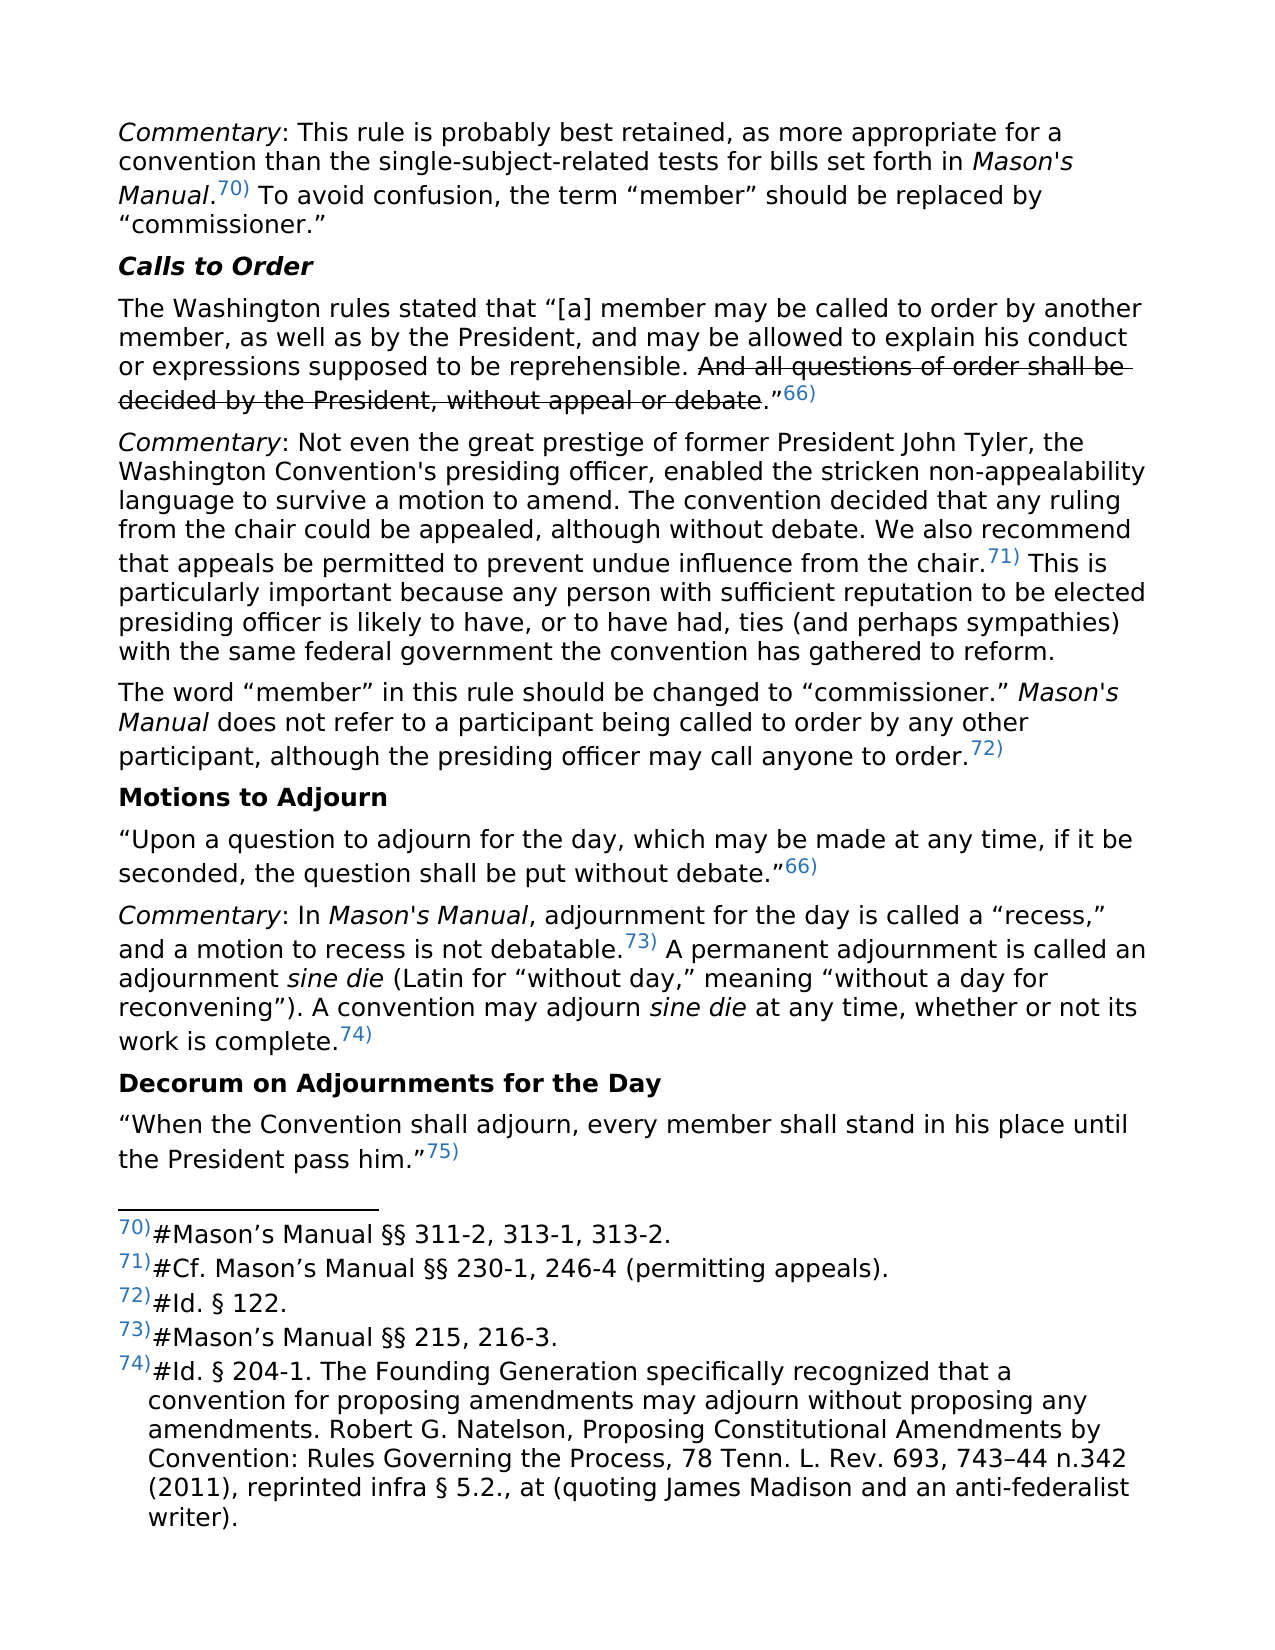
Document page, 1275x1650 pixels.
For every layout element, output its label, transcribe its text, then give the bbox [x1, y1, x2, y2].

text #Cf. Mason’s Manual §§ 230-1, 246-4 (permitting appeals). [118, 1250, 1157, 1284]
text Decorum on Adjournments for the Day [118, 1069, 1157, 1098]
text Commentary: Not even the great prestige of former President John Tyler, the Washington Convention's presiding officer, enabled the stricken non-appealability language to survive a motion to amend. The convention decided that any ruling from the chair could be appealed, although without debate. We also recommend that appeals be permitted to prevent undue influence from the chair. This is particularly important because any person with sufficient reputation to be elected presiding officer is likely to have, or to have had, ties (and perhaps sympathies) with the same federal government the convention has gathered to reform. [118, 428, 1157, 666]
text “Upon a question to adjourn for the day, which may be made at any time, if it be seconded, the question shall be put without debate.”66) [118, 825, 1157, 888]
text The Washington rules stated that “[a] member may be called to order by another member, as well as by the President, and may be allowed to explain his conduct or expressions supposed to be reprehensible. And all questions of order shall be decided by the President, without appeal or debate.”66) [118, 294, 1157, 415]
text #Mason’s Manual §§ 215, 216-3. [118, 1318, 1157, 1352]
text “When the Convention shall adjourn, every member shall stand in his place until the President pass him.” [118, 1111, 1157, 1174]
text Commentary: This rule is probably best retained, as more appropriate for a convention than the single-subject-related tests for bills set forth in Mason's Manual. To avoid confusion, the term “member” should be replaced by “commissioner.” [118, 118, 1157, 240]
text #Mason’s Manual §§ 311-2, 313-1, 313-2. [118, 1216, 1157, 1250]
text The word “member” in this rule should be changed to “commissioner.” Mason's Manual does not refer to a participant being called to order by any other participant, although the presiding officer may call anyone to order. [118, 679, 1157, 771]
text #Id. § 204-1. The Founding Generation specifically recognized that a convention for proposing amendments may adjourn without proposing any amendments. Robert G. Natelson, Proposing Constitutional Amendments by Convention: Rules Governing the Process, 78 Tenn. L. Rev. 693, 743–44 n.342 (2011), reprinted infra § 5.2., at (quoting James Madison and an anti-federalist writer). [118, 1352, 1157, 1532]
text Motions to Adjourn [118, 783, 1157, 813]
text Commentary: In Mason's Manual, adjournment for the day is called a “recess,” and a motion to recess is not debatable. A permanent adjournment is called an adjournment sine die (Latin for “without day,” meaning “without a day for reconvening”). A convention may adjourn sine die at any time, whether or not its work is complete. [118, 901, 1157, 1057]
text #Id. § 122. [118, 1284, 1157, 1318]
text Calls to Order [118, 252, 1157, 281]
